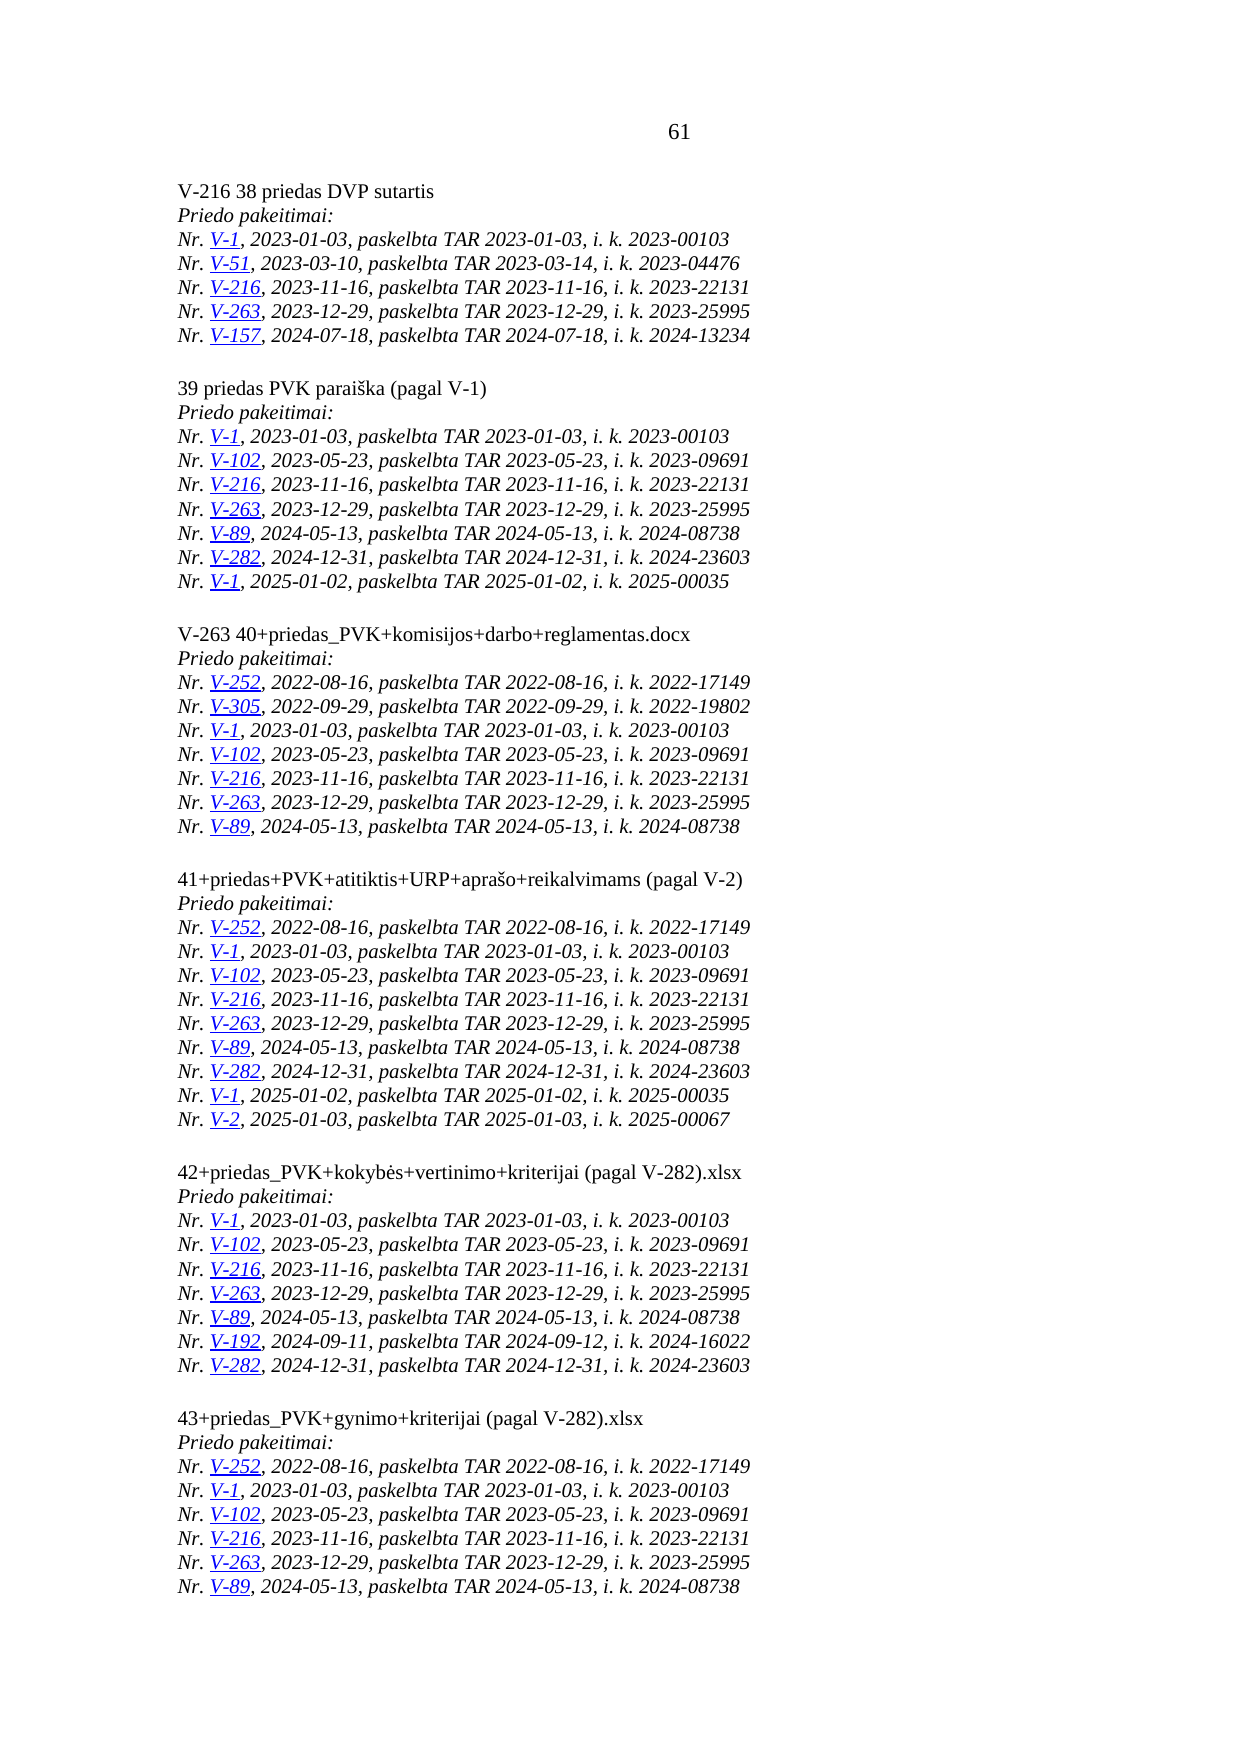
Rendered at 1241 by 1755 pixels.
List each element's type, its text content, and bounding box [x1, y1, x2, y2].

text Nr. V-263, 2023-12-29, paskelbta TAR 2023-12-29, i. k. 2023-25995 [177, 1281, 1181, 1304]
text Nr. V-263, 2023-12-29, paskelbta TAR 2023-12-29, i. k. 2023-25995 [177, 1550, 1181, 1574]
text Nr. V-263, 2023-12-29, paskelbta TAR 2023-12-29, i. k. 2023-25995 [177, 790, 1181, 814]
text Nr. V-282, 2024-12-31, paskelbta TAR 2024-12-31, i. k. 2024-23603 [177, 544, 1181, 569]
text Priedo pakeitimai: [177, 646, 1181, 669]
text Priedo pakeitimai: [177, 203, 1181, 227]
text Nr. V-102, 2023-05-23, paskelbta TAR 2023-05-23, i. k. 2023-09691 [177, 963, 1181, 987]
text Nr. V-216, 2023-11-16, paskelbta TAR 2023-11-16, i. k. 2023-22131 [177, 1526, 1181, 1550]
text Priedo pakeitimai: [177, 400, 1181, 424]
text Nr. V-305, 2022-09-29, paskelbta TAR 2022-09-29, i. k. 2022-19802 [177, 694, 1181, 718]
text Nr. V-1, 2023-01-03, paskelbta TAR 2023-01-03, i. k. 2023-00103 [177, 227, 1181, 251]
text Nr. V-1, 2023-01-03, paskelbta TAR 2023-01-03, i. k. 2023-00103 [177, 424, 1181, 448]
text Nr. V-1, 2023-01-03, paskelbta TAR 2023-01-03, i. k. 2023-00103 [177, 1208, 1181, 1232]
text Nr. V-1, 2023-01-03, paskelbta TAR 2023-01-03, i. k. 2023-00103 [177, 718, 1181, 742]
text Nr. V-282, 2024-12-31, paskelbta TAR 2024-12-31, i. k. 2024-23603 [177, 1353, 1181, 1377]
text Nr. V-102, 2023-05-23, paskelbta TAR 2023-05-23, i. k. 2023-09691 [177, 742, 1181, 766]
text Nr. V-263, 2023-12-29, paskelbta TAR 2023-12-29, i. k. 2023-25995 [177, 1011, 1181, 1035]
text Nr. V-157, 2024-07-18, paskelbta TAR 2024-07-18, i. k. 2024-13234 [177, 323, 1181, 347]
text Nr. V-216, 2023-11-16, paskelbta TAR 2023-11-16, i. k. 2023-22131 [177, 987, 1181, 1011]
text Nr. V-51, 2023-03-10, paskelbta TAR 2023-03-14, i. k. 2023-04476 [177, 251, 1181, 275]
text 43+priedas_PVK+gynimo+kriterijai (pagal V-282).xlsx [177, 1406, 1181, 1429]
text Nr. V-89, 2024-05-13, paskelbta TAR 2024-05-13, i. k. 2024-08738 [177, 814, 1181, 838]
text Nr. V-263, 2023-12-29, paskelbta TAR 2023-12-29, i. k. 2023-25995 [177, 496, 1181, 521]
text Nr. V-1, 2023-01-03, paskelbta TAR 2023-01-03, i. k. 2023-00103 [177, 1478, 1181, 1502]
text Nr. V-216, 2023-11-16, paskelbta TAR 2023-11-16, i. k. 2023-22131 [177, 275, 1181, 299]
text Nr. V-89, 2024-05-13, paskelbta TAR 2024-05-13, i. k. 2024-08738 [177, 1574, 1181, 1598]
text Nr. V-282, 2024-12-31, paskelbta TAR 2024-12-31, i. k. 2024-23603 [177, 1059, 1181, 1083]
text Nr. V-1, 2025-01-02, paskelbta TAR 2025-01-02, i. k. 2025-00035 [177, 569, 1181, 593]
text Nr. V-89, 2024-05-13, paskelbta TAR 2024-05-13, i. k. 2024-08738 [177, 521, 1181, 544]
text Nr. V-216, 2023-11-16, paskelbta TAR 2023-11-16, i. k. 2023-22131 [177, 472, 1181, 496]
text Nr. V-252, 2022-08-16, paskelbta TAR 2022-08-16, i. k. 2022-17149 [177, 669, 1181, 694]
text Nr. V-1, 2023-01-03, paskelbta TAR 2023-01-03, i. k. 2023-00103 [177, 939, 1181, 963]
text Nr. V-102, 2023-05-23, paskelbta TAR 2023-05-23, i. k. 2023-09691 [177, 448, 1181, 472]
text V-263 40+priedas_PVK+komisijos+darbo+reglamentas.docx [177, 621, 1181, 646]
text Nr. V-192, 2024-09-11, paskelbta TAR 2024-09-12, i. k. 2024-16022 [177, 1329, 1181, 1353]
text V-216 38 priedas DVP sutartis [177, 179, 1181, 203]
text Nr. V-102, 2023-05-23, paskelbta TAR 2023-05-23, i. k. 2023-09691 [177, 1232, 1181, 1256]
text Nr. V-89, 2024-05-13, paskelbta TAR 2024-05-13, i. k. 2024-08738 [177, 1304, 1181, 1329]
text Nr. V-216, 2023-11-16, paskelbta TAR 2023-11-16, i. k. 2023-22131 [177, 766, 1181, 790]
text Nr. V-263, 2023-12-29, paskelbta TAR 2023-12-29, i. k. 2023-25995 [177, 299, 1181, 323]
text Nr. V-2, 2025-01-03, paskelbta TAR 2025-01-03, i. k. 2025-00067 [177, 1107, 1181, 1131]
text Nr. V-252, 2022-08-16, paskelbta TAR 2022-08-16, i. k. 2022-17149 [177, 915, 1181, 939]
text Priedo pakeitimai: [177, 1429, 1181, 1454]
text Nr. V-89, 2024-05-13, paskelbta TAR 2024-05-13, i. k. 2024-08738 [177, 1035, 1181, 1059]
text 41+priedas+PVK+atitiktis+URP+aprašo+reikalvimams (pagal V-2) [177, 867, 1181, 891]
text Priedo pakeitimai: [177, 1184, 1181, 1208]
text Nr. V-252, 2022-08-16, paskelbta TAR 2022-08-16, i. k. 2022-17149 [177, 1454, 1181, 1478]
text Nr. V-1, 2025-01-02, paskelbta TAR 2025-01-02, i. k. 2025-00035 [177, 1083, 1181, 1107]
text Nr. V-216, 2023-11-16, paskelbta TAR 2023-11-16, i. k. 2023-22131 [177, 1256, 1181, 1281]
text Nr. V-102, 2023-05-23, paskelbta TAR 2023-05-23, i. k. 2023-09691 [177, 1502, 1181, 1526]
text Priedo pakeitimai: [177, 891, 1181, 915]
text 42+priedas_PVK+kokybės+vertinimo+kriterijai (pagal V-282).xlsx [177, 1160, 1181, 1184]
text 39 priedas PVK paraiška (pagal V-1) [177, 376, 1181, 400]
